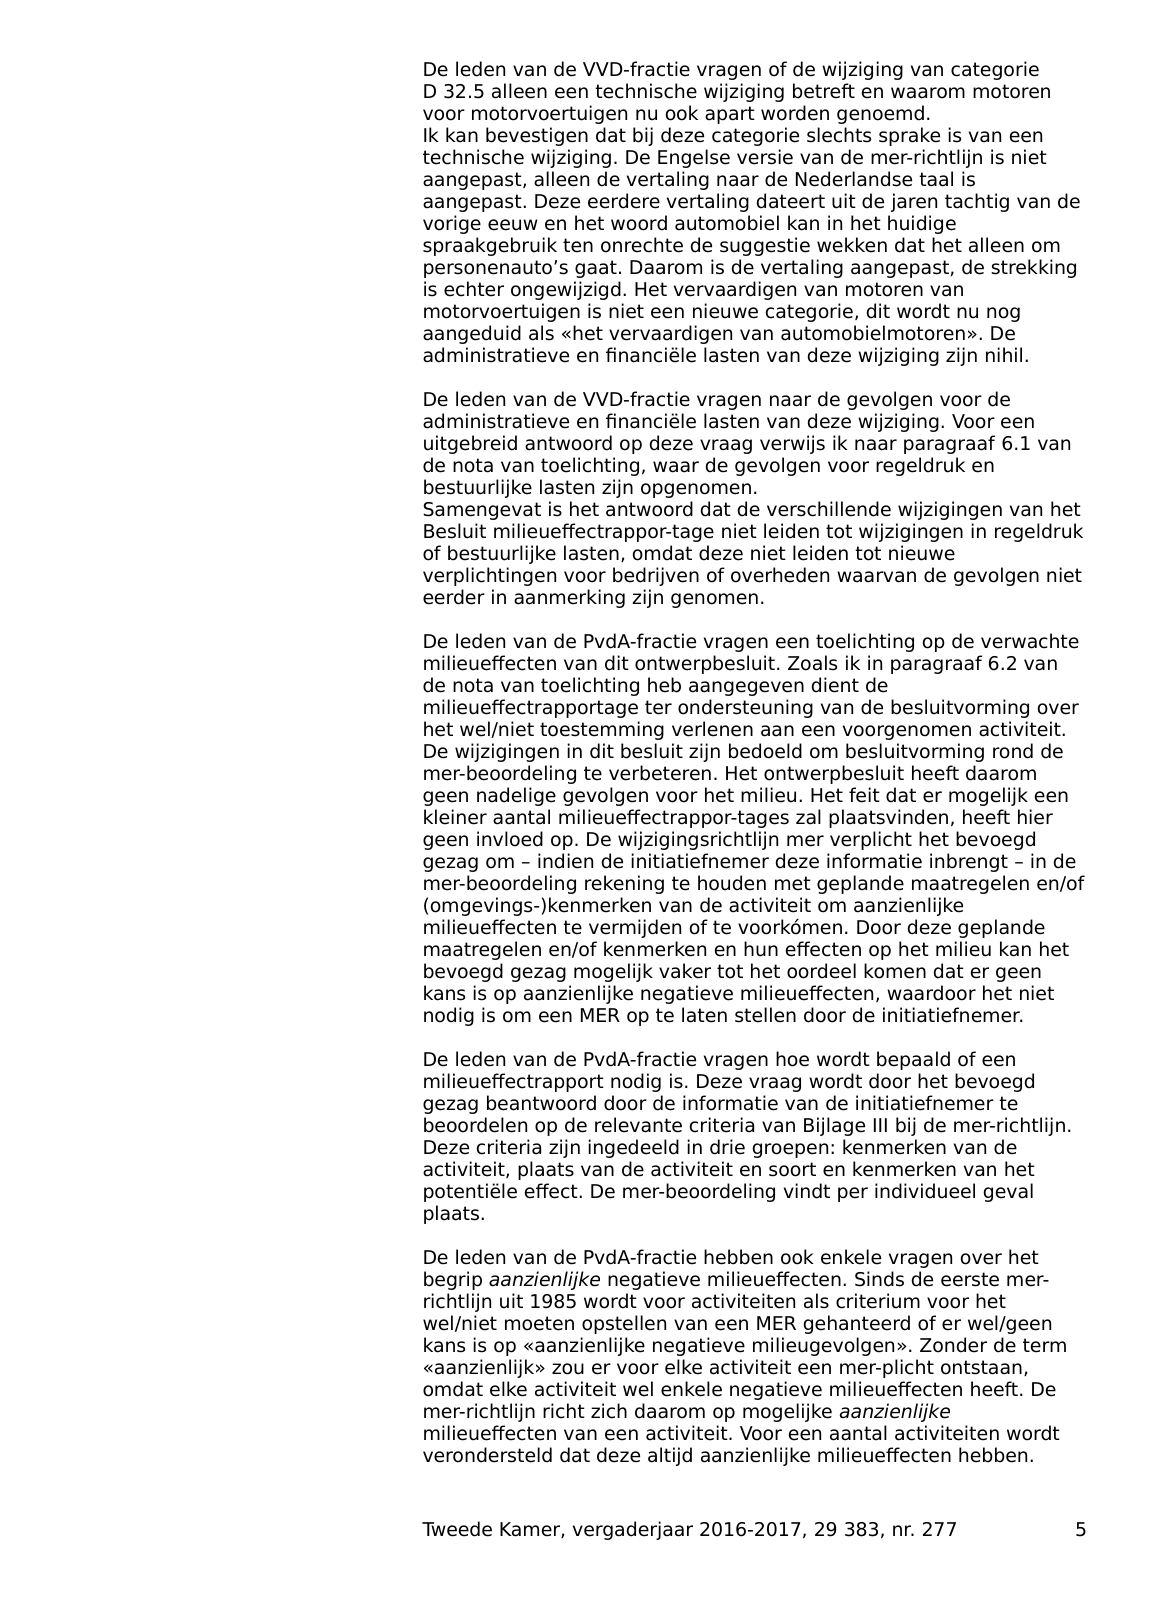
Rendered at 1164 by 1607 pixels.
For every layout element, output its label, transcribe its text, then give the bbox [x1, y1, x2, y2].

text De leden van de PvdA-fractie vragen hoe wordt bepaald of een milieueffectrapport nodig is. Deze vraag wordt door het bevoegd gezag beantwoord door de informatie van de initiatiefnemer te beoordelen op de relevante criteria van Bijlage III bij de mer-richtlijn. Deze criteria zijn ingedeeld in drie groepen: kenmerken van de activiteit, plaats van de activiteit en soort en kenmerken van het potentiële effect. De mer-beoordeling vindt per individueel geval plaats. [422, 1049, 1087, 1224]
text Samengevat is het antwoord dat de verschillende wijzigingen van het Besluit milieueffectrappor-tage niet leiden tot wijzigingen in regeldruk of bestuurlijke lasten, omdat deze niet leiden tot nieuwe verplichtingen voor bedrijven of overheden waarvan de gevolgen niet eerder in aanmerking zijn genomen. [422, 499, 1087, 609]
text Ik kan bevestigen dat bij deze categorie slechts sprake is van een technische wijziging. De Engelse versie van de mer-richtlijn is niet aangepast, alleen de vertaling naar de Nederlandse taal is aangepast. Deze eerdere vertaling dateert uit de jaren tachtig van de vorige eeuw en het woord automobiel kan in het huidige spraakgebruik ten onrechte de suggestie wekken dat het alleen om personenauto’s gaat. Daarom is de vertaling aangepast, de strekking is echter ongewijzigd. Het vervaardigen van motoren van motorvoertuigen is niet een nieuwe categorie, dit wordt nu nog aangeduid als «het vervaardigen van automobielmotoren». De administratieve en financiële lasten van deze wijziging zijn nihil. [422, 125, 1087, 367]
text De leden van de VVD-fractie vragen naar de gevolgen voor de administratieve en financiële lasten van deze wijziging. Voor een uitgebreid antwoord op deze vraag verwijs ik naar paragraaf 6.1 van de nota van toelichting, waar de gevolgen voor regeldruk en bestuurlijke lasten zijn opgenomen. [422, 389, 1087, 499]
text De leden van de PvdA-fractie hebben ook enkele vragen over het begrip aanzienlijke negatieve milieueffecten. Sinds de eerste mer-richtlijn uit 1985 wordt voor activiteiten als criterium voor het wel/niet moeten opstellen van een MER gehanteerd of er wel/geen kans is op «aanzienlijke negatieve milieugevolgen». Zonder de term «aanzienlijk» zou er voor elke activiteit een mer-plicht ontstaan, omdat elke activiteit wel enkele negatieve milieueffecten heeft. De mer-richtlijn richt zich daarom op mogelijke aanzienlijke milieueffecten van een activiteit. Voor een aantal activiteiten wordt verondersteld dat deze altijd aanzienlijke milieueffecten hebben. [422, 1247, 1087, 1467]
text De leden van de PvdA-fractie vragen een toelichting op de verwachte milieueffecten van dit ontwerpbesluit. Zoals ik in paragraaf 6.2 van de nota van toelichting heb aangegeven dient de milieueffectrapportage ter ondersteuning van de besluitvorming over het wel/niet toestemming verlenen aan een voorgenomen activiteit. De wijzigingen in dit besluit zijn bedoeld om besluitvorming rond de mer-beoordeling te verbeteren. Het ontwerpbesluit heeft daarom geen nadelige gevolgen voor het milieu. Het feit dat er mogelijk een kleiner aantal milieueffectrappor-tages zal plaatsvinden, heeft hier geen invloed op. De wijzigingsrichtlijn mer verplicht het bevoegd gezag om – indien de initiatiefnemer deze informatie inbrengt – in de mer-beoordeling rekening te houden met geplande maatregelen en/of (omgevings-)kenmerken van de activiteit om aanzienlijke milieueffecten te vermijden of te voorkómen. Door deze geplande maatregelen en/of kenmerken en hun effecten op het milieu kan het bevoegd gezag mogelijk vaker tot het oordeel komen dat er geen kans is op aanzienlijke negatieve milieueffecten, waardoor het niet nodig is om een MER op te laten stellen door de initiatiefnemer. [422, 631, 1087, 1027]
text De leden van de VVD-fractie vragen of de wijziging van categorie D 32.5 alleen een technische wijziging betreft en waarom motoren voor motorvoertuigen nu ook apart worden genoemd. [422, 59, 1087, 125]
